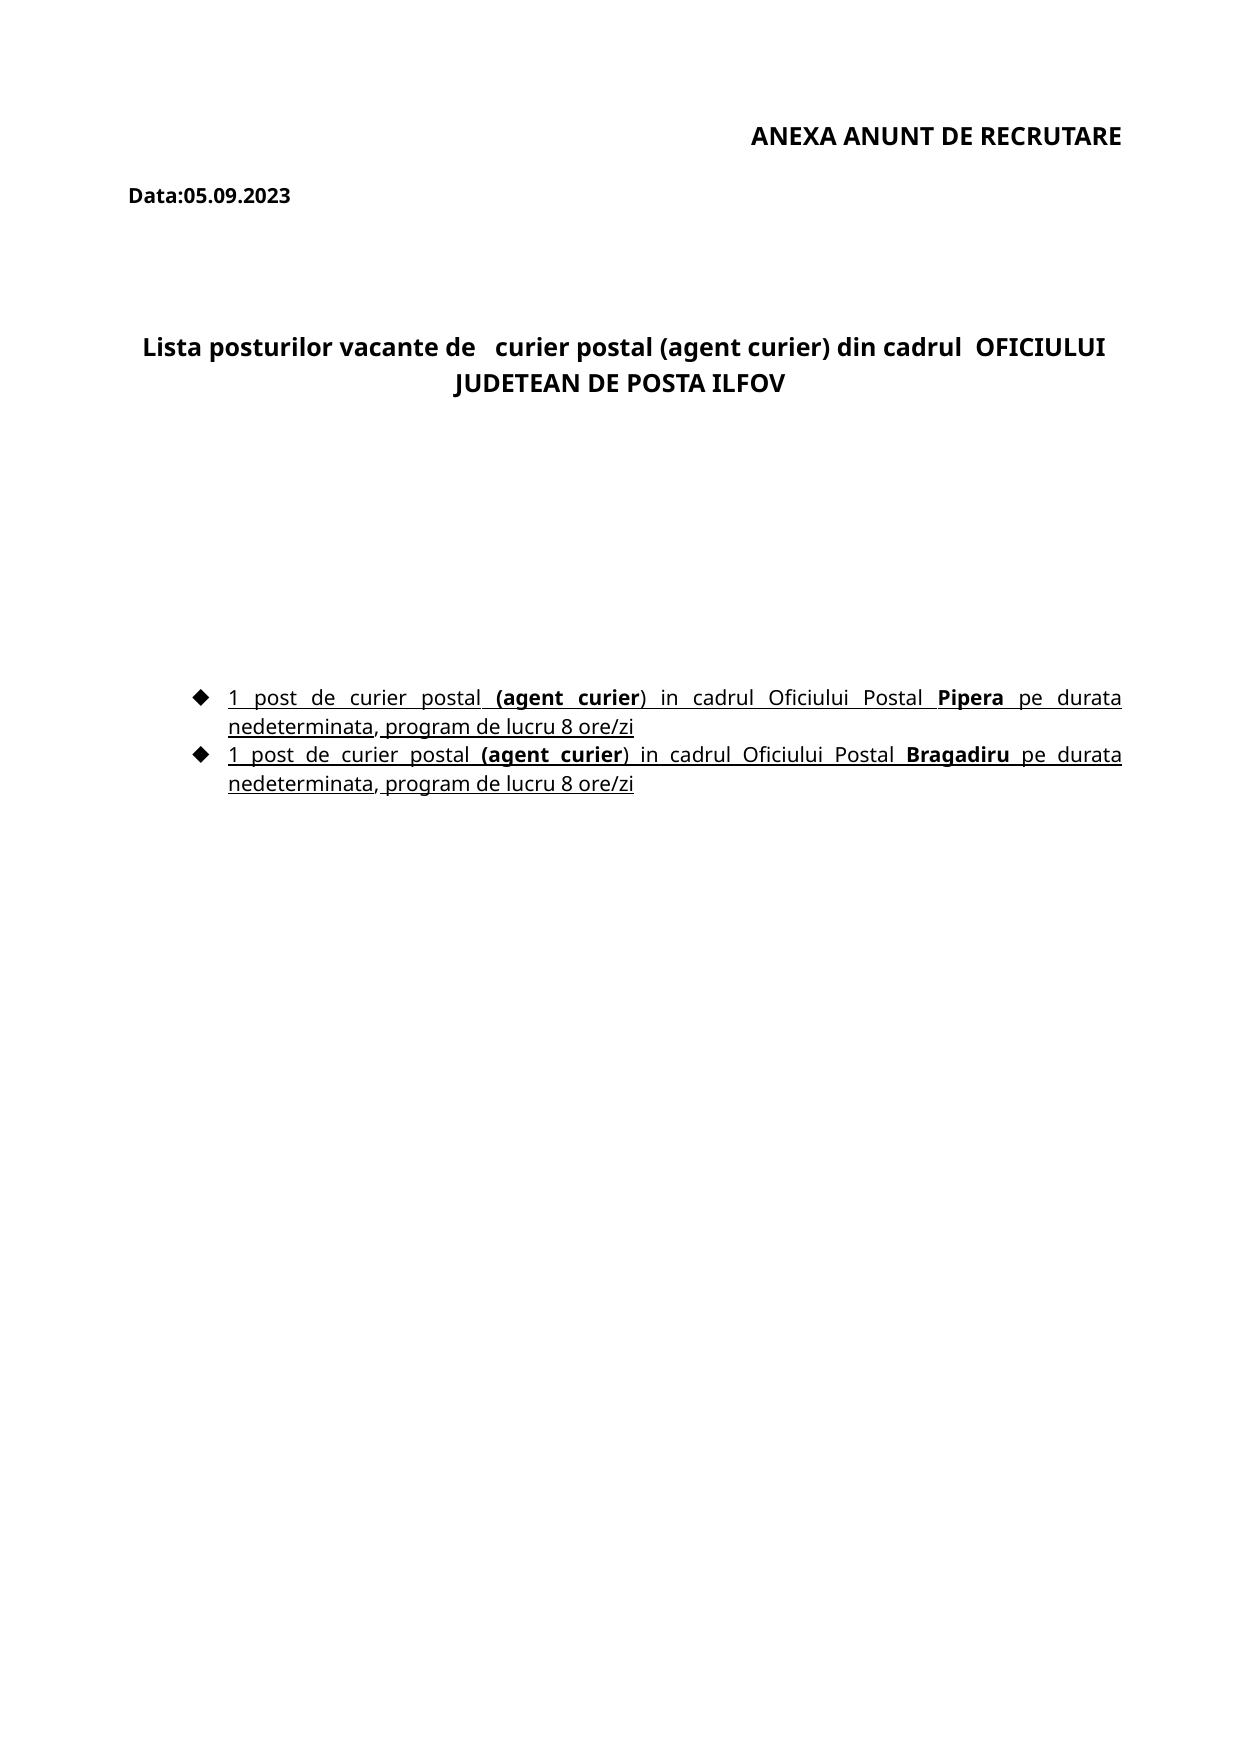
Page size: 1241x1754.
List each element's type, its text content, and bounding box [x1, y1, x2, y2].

text Lista posturilor vacante de curier postal (agent curier) din cadrul OFICIULUI JUDETEAN DE POSTA ILFOV [118, 323, 1122, 400]
text Data:05.09.2023 [118, 181, 1122, 209]
text ANEXA ANUNT DE RECRUTARE [99, 118, 1122, 152]
list 1 post de curier postal (agent curier) in cadrul Oficiului Postal Pipera pe durata nedeterminata, program de lucru 8 ore/zi [190, 683, 1122, 740]
list 1 post de curier postal (agent curier) in cadrul Oficiului Postal Bragadiru pe durata nedeterminata, program de lucru 8 ore/zi [190, 740, 1122, 797]
